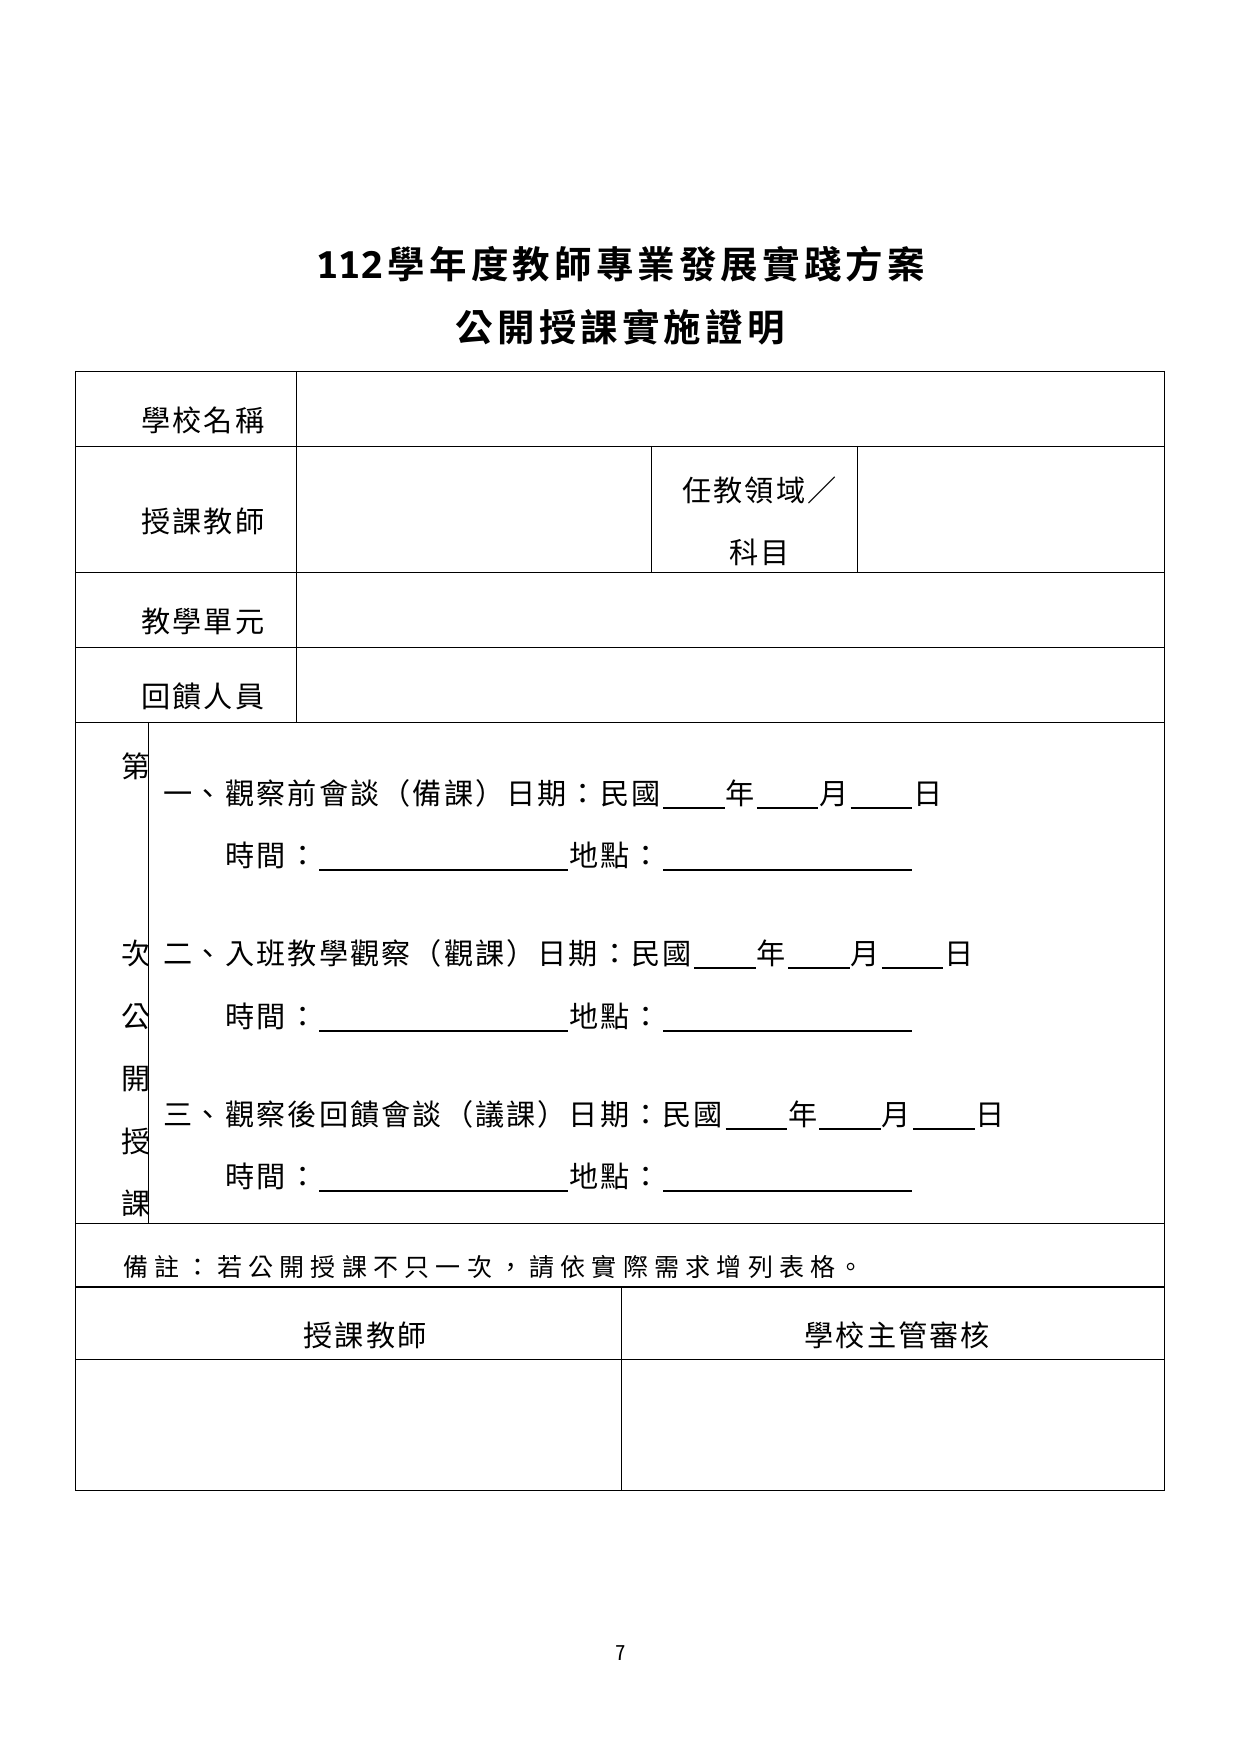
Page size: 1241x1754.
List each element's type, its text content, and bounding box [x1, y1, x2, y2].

table_cell 第 次公開授課 [76, 723, 148, 1223]
table_cell 授課教師 [76, 447, 296, 572]
table_cell [297, 573, 1164, 647]
text 112學年度教師專業發展實踐方案 [120, 221, 1120, 283]
table_cell [622, 1360, 1164, 1490]
table_cell [297, 447, 651, 572]
table_cell [297, 648, 1164, 722]
table_cell [76, 1360, 621, 1490]
table_cell 備註：若公開授課不只一次，請依實際需求增列表格。 [76, 1224, 1164, 1286]
table_cell 授課教師 [76, 1288, 621, 1359]
table_cell 回饋人員 [76, 648, 296, 722]
table_cell 教學單元 [76, 573, 296, 647]
table_cell 一、觀察前會談（備課）日期：民國 年 月 日 時間： 地點： 二、入班教學觀察（觀課）日期：民國 年 月 日 時間： 地點： 三、觀察後回饋會談（議課）日期：民國 年 月 日 時間： 地點： [149, 723, 1164, 1223]
table_cell 任教領域∕科目 [652, 447, 857, 572]
table_header [297, 372, 1164, 446]
table_cell 學校主管審核 [622, 1288, 1164, 1359]
subtitle 公開授課實施證明 [120, 283, 1120, 346]
table_cell [858, 447, 1164, 572]
table_header 學校名稱 [76, 372, 296, 446]
